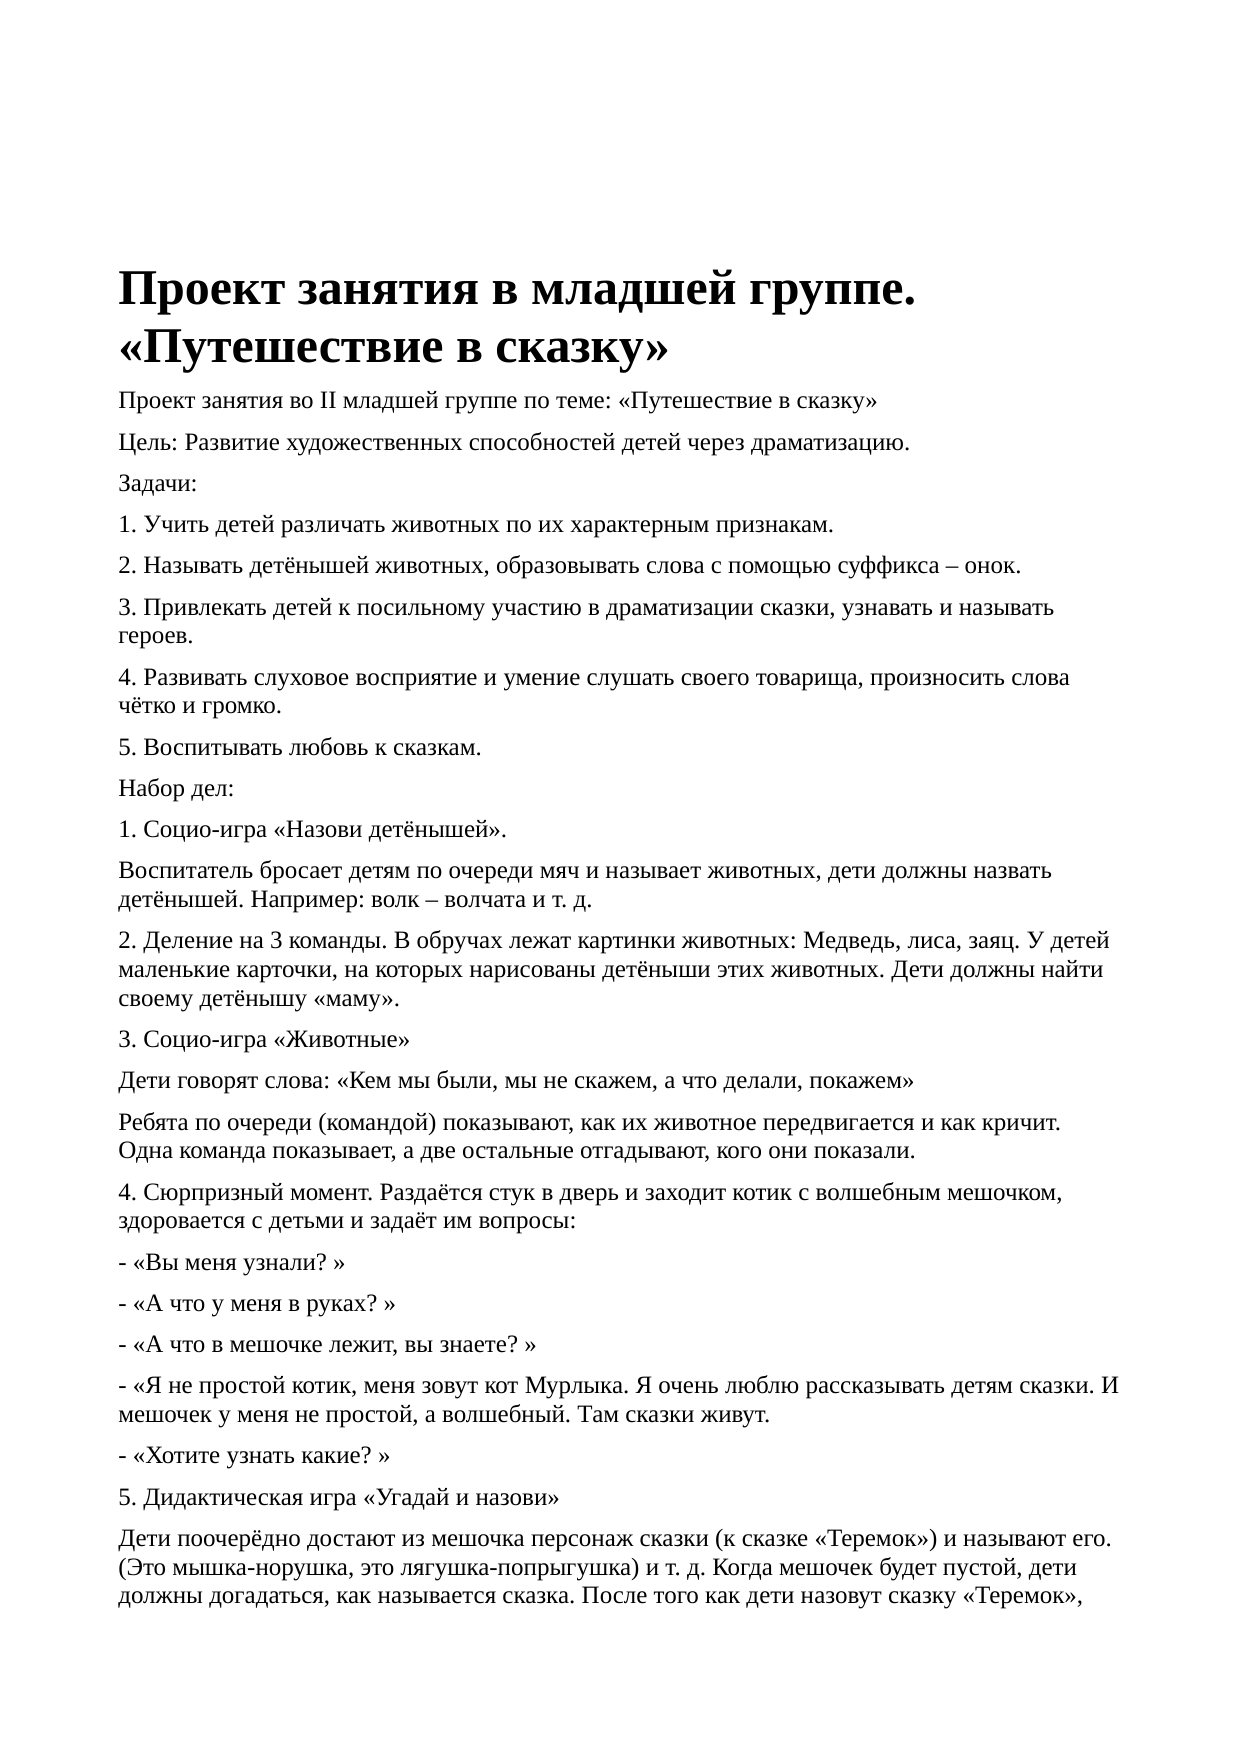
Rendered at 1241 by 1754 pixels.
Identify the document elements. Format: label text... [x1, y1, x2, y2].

text Набор дел: [118, 773, 1122, 802]
text - «Вы меня узнали? » [118, 1247, 1122, 1276]
text - «Я не простой котик, меня зовут кот Мурлыка. Я очень люблю рассказывать детям сказки. И мешочек у меня не простой, а волшебный. Там сказки живут. [118, 1371, 1122, 1428]
text Проект занятия во II младшей группе по теме: «Путешествие в сказку» [118, 386, 1122, 414]
text 3. Социо-игра «Животные» [118, 1024, 1122, 1053]
text 3. Привлекать детей к посильному участию в драматизации сказки, узнавать и называть героев. [118, 592, 1122, 649]
text Дети поочерёдно достают из мешочка персонаж сказки (к сказке «Теремок») и называют его. (Это мышка-норушка, это лягушка-попрыгушка) и т. д. Когда мешочек будет пустой, дети должны догадаться, как называется сказка. После того как дети назовут сказку «Теремок», [118, 1523, 1122, 1609]
text Задачи: [118, 468, 1122, 497]
text 1. Социо-игра «Назови детёнышей». [118, 814, 1122, 843]
text Цель: Развитие художественных способностей детей через драматизацию. [118, 427, 1122, 456]
text - «А что у меня в руках? » [118, 1288, 1122, 1317]
text - «А что в мешочке лежит, вы знаете? » [118, 1329, 1122, 1358]
text Ребята по очереди (командой) показывают, как их животное передвигается и как кричит. Одна команда показывает, а две остальные отгадывают, кого они показали. [118, 1107, 1122, 1164]
text 2. Называть детёнышей животных, образовывать слова с помощью суффикса – онок. [118, 551, 1122, 579]
text 2. Деление на 3 команды. В обручах лежат картинки животных: Медведь, лиса, заяц. У детей маленькие карточки, на которых нарисованы детёныши этих животных. Дети должны найти своему детёнышу «маму». [118, 926, 1122, 1012]
text - «Хотите узнать какие? » [118, 1441, 1122, 1469]
text 1. Учить детей различать животных по их характерным признакам. [118, 509, 1122, 538]
text 4. Сюрпризный момент. Раздаётся стук в дверь и заходит котик с волшебным мешочком, здоровается с детьми и задаёт им вопросы: [118, 1177, 1122, 1234]
text Дети говорят слова: «Кем мы были, мы не скажем, а что делали, покажем» [118, 1066, 1122, 1094]
text 4. Развивать слуховое восприятие и умение слушать своего товарища, произносить слова чётко и громко. [118, 662, 1122, 719]
text 5. Дидактическая игра «Угадай и назови» [118, 1482, 1122, 1511]
text Воспитатель бросает детям по очереди мяч и называет животных, дети должны назвать детёнышей. Например: волк – волчата и т. д. [118, 856, 1122, 913]
subtitle Проект занятия в младшей группе. «Путешествие в сказку» [118, 258, 1122, 373]
text 5. Воспитывать любовь к сказкам. [118, 732, 1122, 761]
